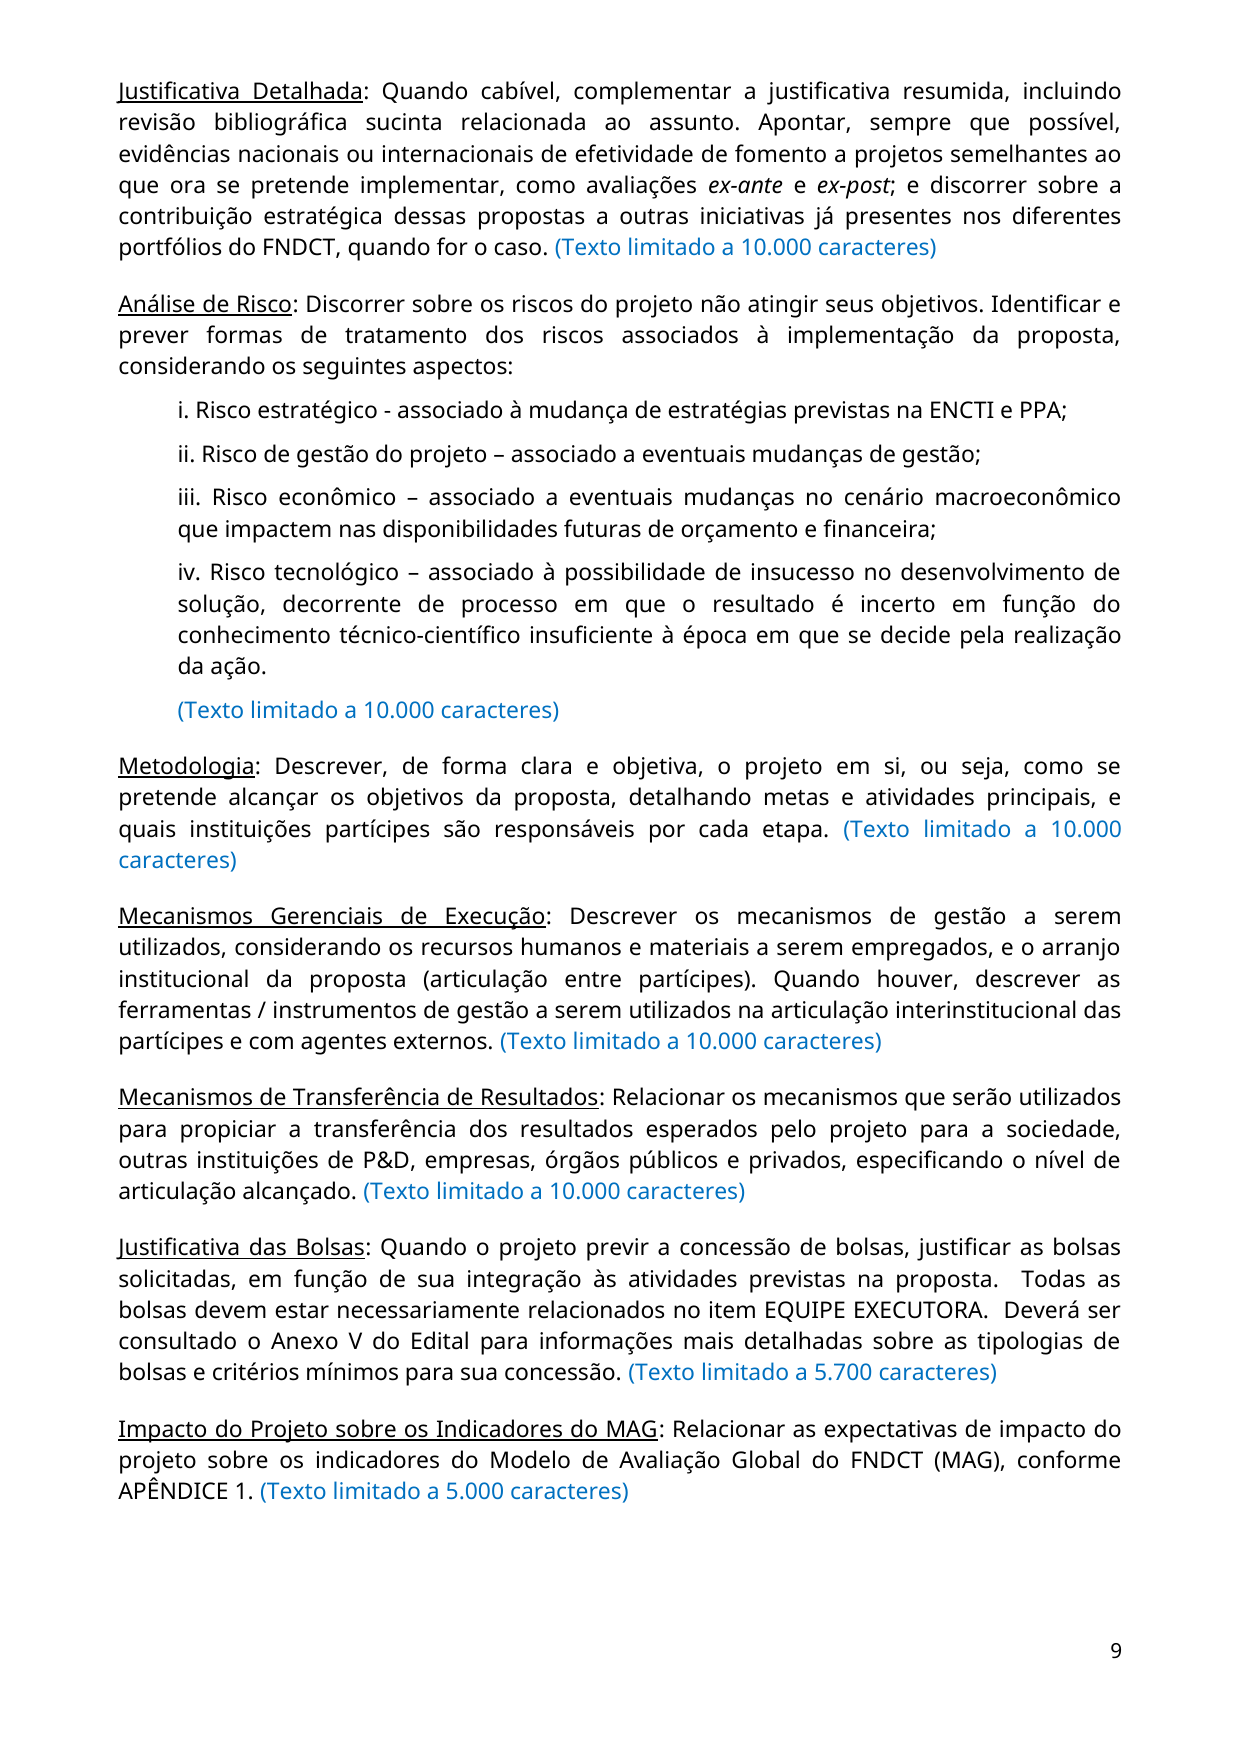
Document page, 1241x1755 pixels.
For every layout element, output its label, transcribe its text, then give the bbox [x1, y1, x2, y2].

text Metodologia: Descrever, de forma clara e objetiva, o projeto em si, ou seja, como se pretende alcançar os objetivos da proposta, detalhando metas e atividades principais, e quais instituições partícipes são responsáveis por cada etapa. (Texto limitado a 10.000 caracteres) [118, 750, 1122, 875]
text iii. Risco econômico – associado a eventuais mudanças no cenário macroeconômico que impactem nas disponibilidades futuras de orçamento e financeira; [177, 481, 1122, 544]
text ii. Risco de gestão do projeto – associado a eventuais mudanças de gestão; [177, 437, 1122, 469]
text i. Risco estratégico - associado à mudança de estratégias previstas na ENCTI e PPA; [177, 394, 1122, 425]
text (Texto limitado a 10.000 caracteres) [177, 694, 1122, 725]
text Impacto do Projeto sobre os Indicadores do MAG: Relacionar as expectativas de impacto do projeto sobre os indicadores do Modelo de Avaliação Global do FNDCT (MAG), conforme APÊNDICE 1. (Texto limitado a 5.000 caracteres) [118, 1412, 1122, 1506]
text Justificativa das Bolsas: Quando o projeto previr a concessão de bolsas, justificar as bolsas solicitadas, em função de sua integração às atividades previstas na proposta. Todas as bolsas devem estar necessariamente relacionados no item EQUIPE EXECUTORA. Deverá ser consultado o Anexo V do Edital para informações mais detalhadas sobre as tipologias de bolsas e critérios mínimos para sua concessão. (Texto limitado a 5.700 caracteres) [118, 1231, 1122, 1387]
text Mecanismos de Transferência de Resultados: Relacionar os mecanismos que serão utilizados para propiciar a transferência dos resultados esperados pelo projeto para a sociedade, outras instituições de P&D, empresas, órgãos públicos e privados, especificando o nível de articulação alcançado. (Texto limitado a 10.000 caracteres) [118, 1081, 1122, 1206]
text Mecanismos Gerenciais de Execução: Descrever os mecanismos de gestão a serem utilizados, considerando os recursos humanos e materiais a serem empregados, e o arranjo institucional da proposta (articulação entre partícipes). Quando houver, descrever as ferramentas / instrumentos de gestão a serem utilizados na articulação interinstitucional das partícipes e com agentes externos. (Texto limitado a 10.000 caracteres) [118, 900, 1122, 1056]
text Análise de Risco: Discorrer sobre os riscos do projeto não atingir seus objetivos. Identificar e prever formas de tratamento dos riscos associados à implementação da proposta, considerando os seguintes aspectos: [118, 287, 1122, 381]
text iv. Risco tecnológico – associado à possibilidade de insucesso no desenvolvimento de solução, decorrente de processo em que o resultado é incerto em função do conhecimento técnico-científico insuficiente à época em que se decide pela realização da ação. [177, 556, 1122, 681]
text Justificativa Detalhada: Quando cabível, complementar a justificativa resumida, incluindo revisão bibliográfica sucinta relacionada ao assunto. Apontar, sempre que possível, evidências nacionais ou internacionais de efetividade de fomento a projetos semelhantes ao que ora se pretende implementar, como avaliações ex-ante e ex-post; e discorrer sobre a contribuição estratégica dessas propostas a outras iniciativas já presentes nos diferentes portfólios do FNDCT, quando for o caso. (Texto limitado a 10.000 caracteres) [118, 75, 1122, 262]
